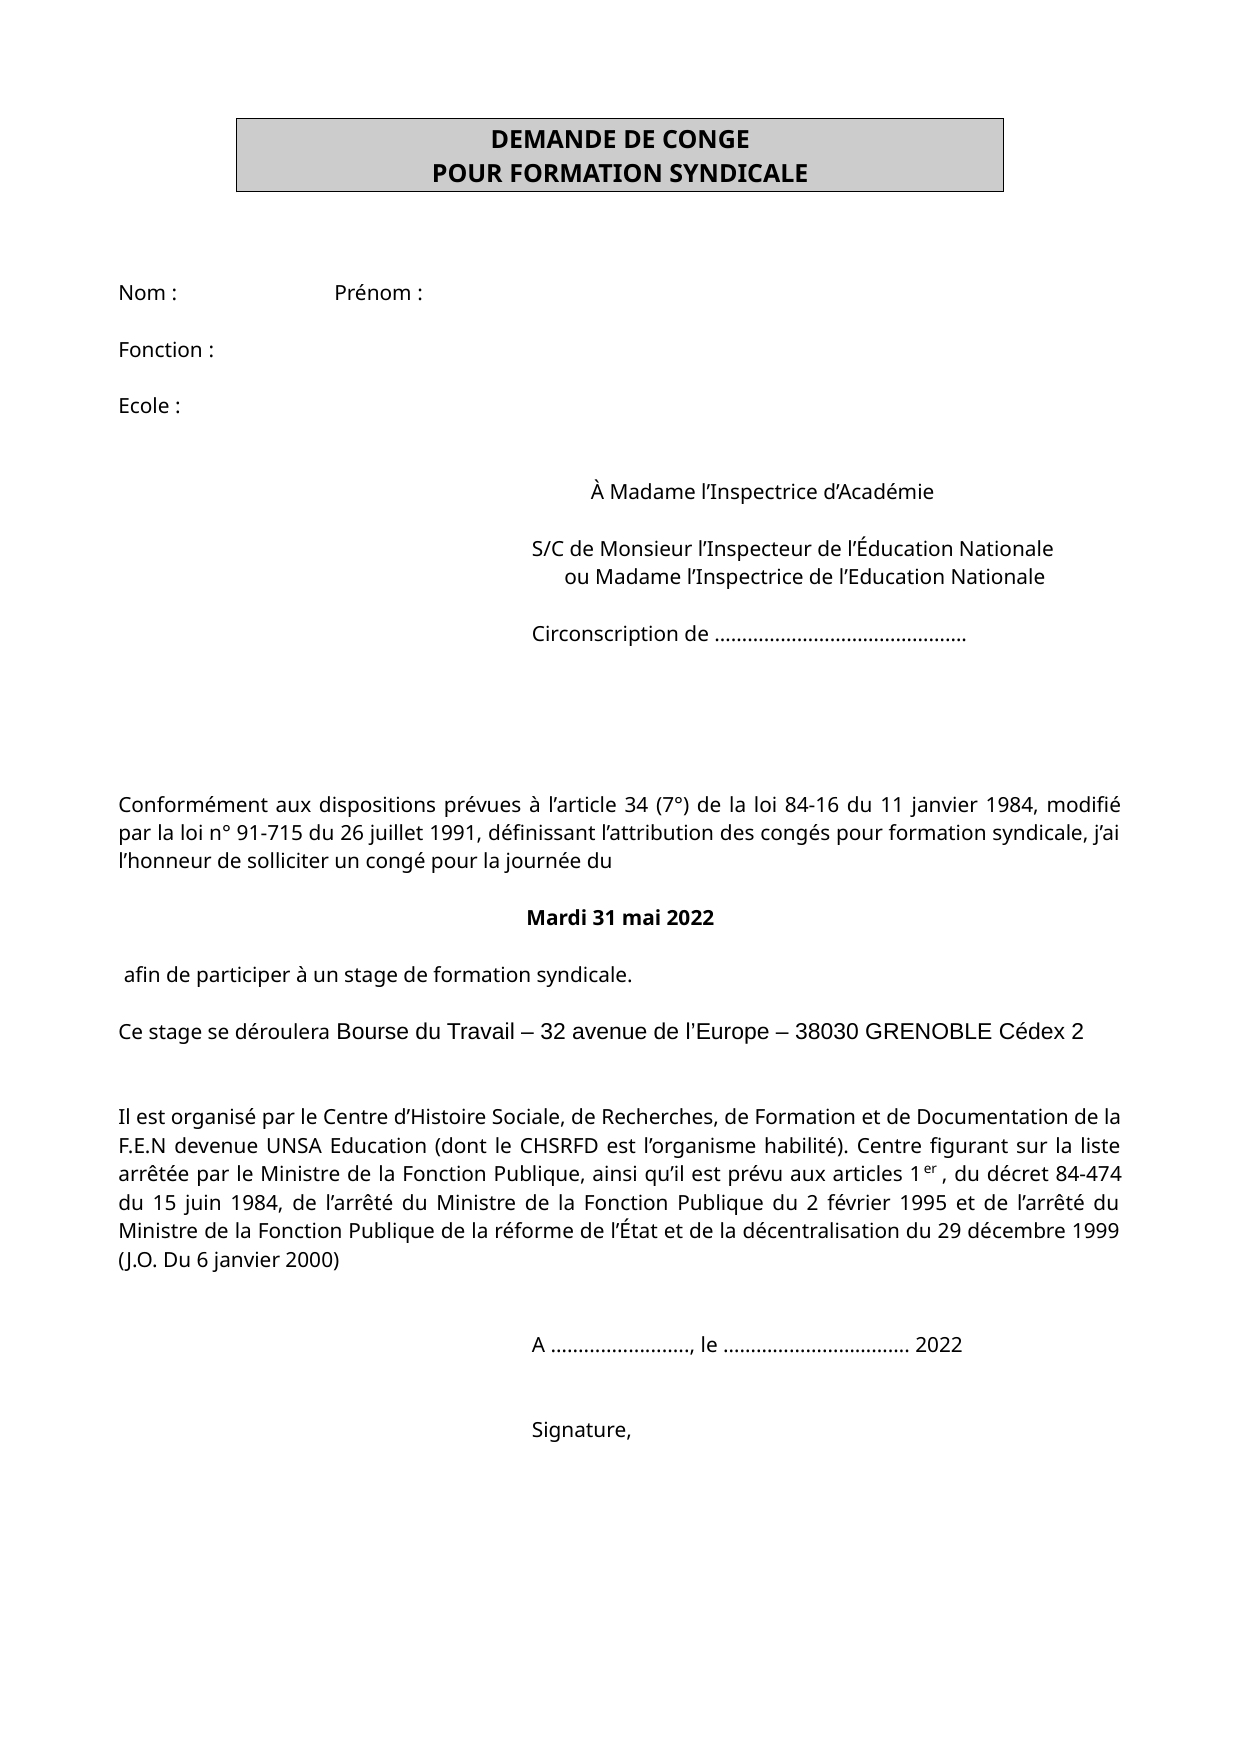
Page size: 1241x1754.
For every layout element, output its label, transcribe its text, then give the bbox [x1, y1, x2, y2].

text afin de participer à un stage de formation syndicale. [118, 960, 1122, 989]
text Fonction : [118, 335, 1122, 363]
text Conformément aux dispositions prévues à l’article 34 (7°) de la loi 84-16 du 11 janvier 1984, modifié par la loi n° 91-715 du 26 juillet 1991, définissant l’attribution des congés pour formation syndicale, j’ai l’honneur de solliciter un congé pour la journée du [118, 790, 1122, 875]
text ou Madame l’Inspectrice de l’Education Nationale [532, 562, 1122, 591]
text Signature, [532, 1415, 1122, 1444]
text Circonscription de ………………………………………. [532, 619, 1122, 647]
text A …......................, le ……………………………. 2022 [532, 1330, 1122, 1358]
text Il est organisé par le Centre d’Histoire Sociale, de Recherches, de Formation et de Documentation de la F.E.N devenue UNSA Education (dont le CHSRFD est l’organisme habilité). Centre figurant sur la liste arrêtée par le Ministre de la Fonction Publique, ainsi qu’il est prévu aux articles 1er , du décret 84-474 du 15 juin 1984, de l’arrêté du Ministre de la Fonction Publique du 2 février 1995 et de l’arrêté du Ministre de la Fonction Publique de la réforme de l’État et de la décentralisation du 29 décembre 1999 (J.O. Du 6 janvier 2000) [118, 1102, 1122, 1273]
text Ecole : [118, 392, 1122, 420]
text Ce stage se déroulera Bourse du Travail – 32 avenue de l’Europe – 38030 GRENOBLE Cédex 2 [118, 1017, 1122, 1046]
text Mardi 31 mai 2022 [118, 903, 1122, 932]
text DEMANDE DE CONGE [237, 119, 1003, 152]
text S/C de Monsieur l’Inspecteur de l’Éducation Nationale [532, 534, 1122, 562]
text POUR FORMATION SYNDICALE [237, 152, 1003, 191]
text Nom : Prénom : [118, 278, 1122, 306]
text À Madame l’Inspectrice d’Académie [591, 477, 1122, 505]
